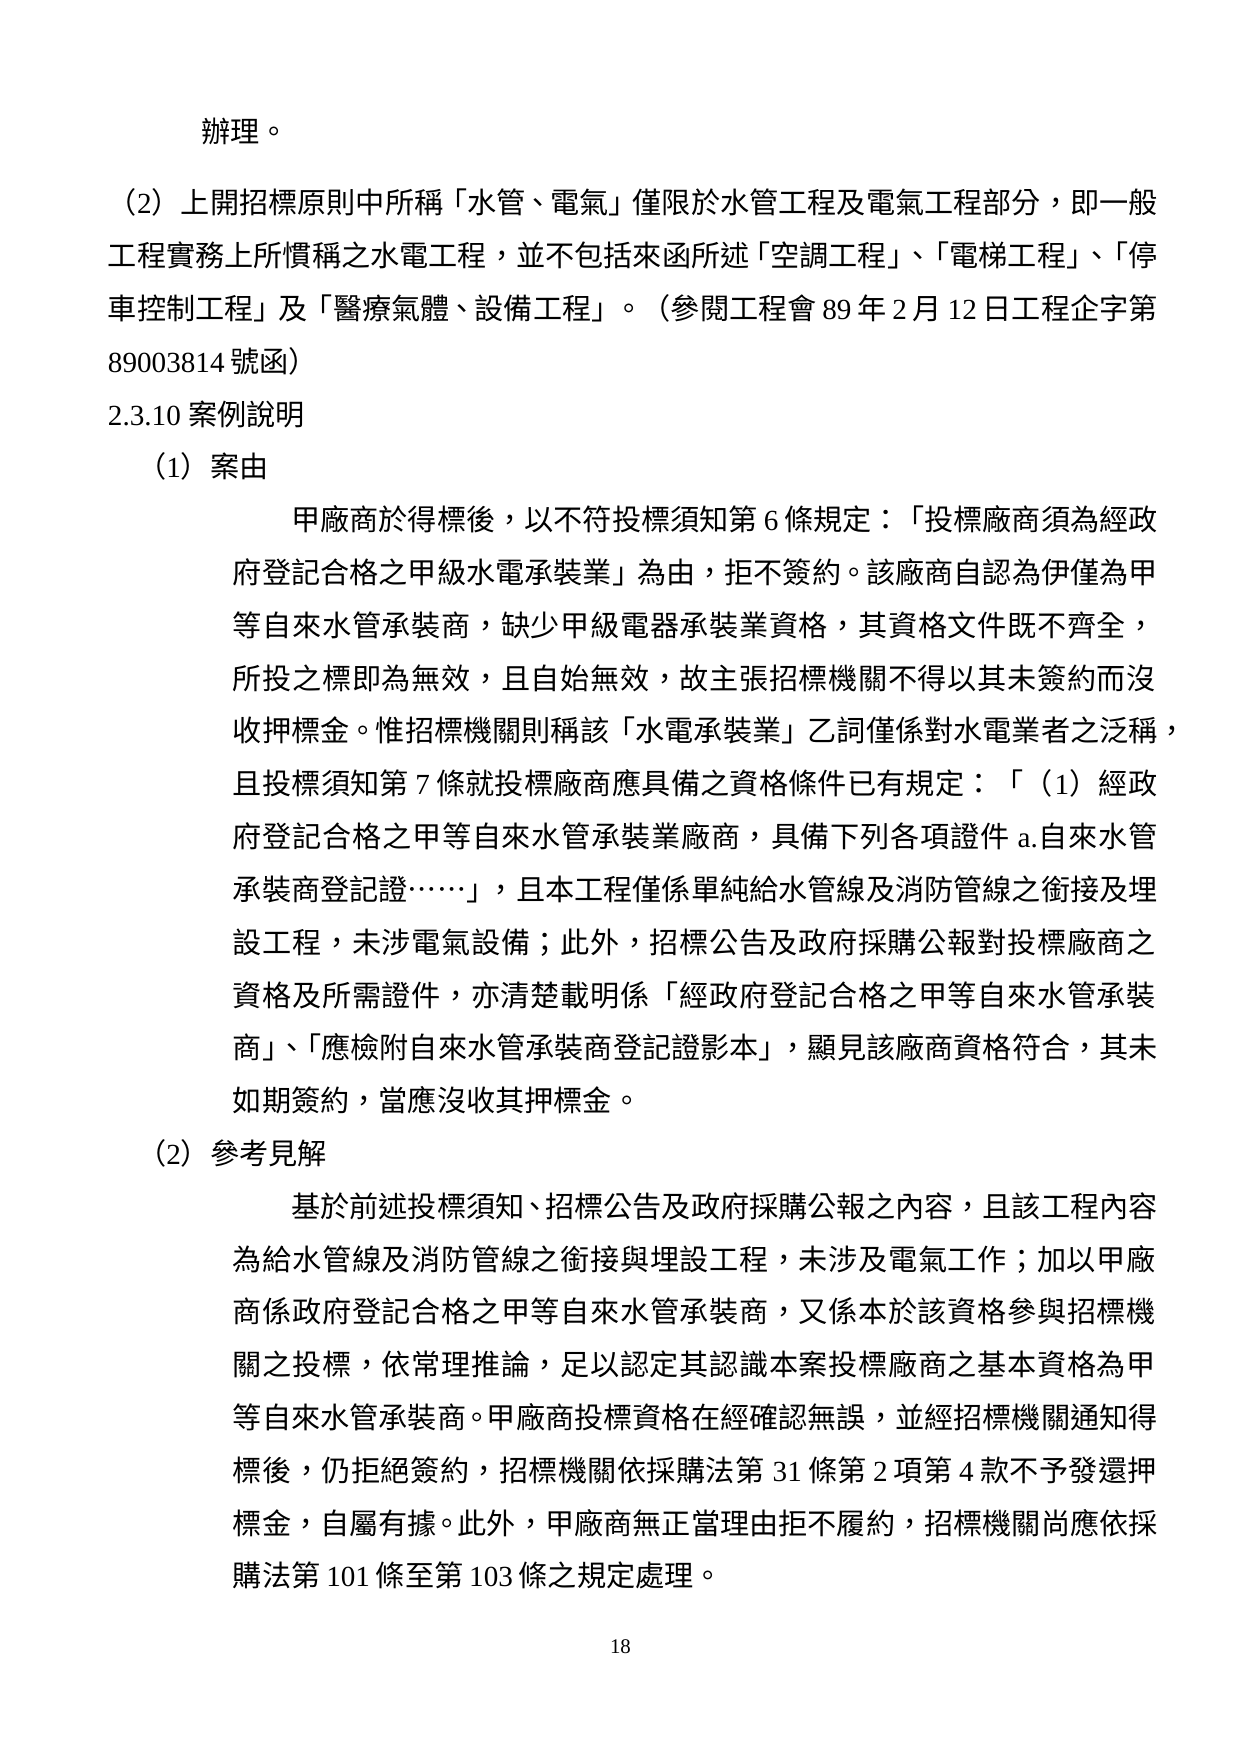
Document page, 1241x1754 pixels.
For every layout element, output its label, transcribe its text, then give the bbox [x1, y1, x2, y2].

text 基於前述投標須知、招標公告及政府採購公報之內容，且該工程內容為給水管線及消防管線之銜接與埋設工程，未涉及電氣工作；加以甲廠商係政府登記合格之甲等自來水管承裝商，又係本於該資格參與招標機關之投標，依常理推論，足以認定其認識本案投標廠商之基本資格為甲等自來水管承裝商。甲廠商投標資格在經確認無誤，並經招標機關通知得標後，仍拒絕簽約，招標機關依採購法第31條第2項第4款不予發還押標金，自屬有據。此外，甲廠商無正當理由拒不履約，招標機關尚應依採購法第101條至第103條之規定處理。 [233, 1183, 1157, 1595]
text 甲廠商於得標後，以不符投標須知第6條規定：「投標廠商須為經政府登記合格之甲級水電承裝業」為由，拒不簽約。該廠商自認為伊僅為甲等自來水管承裝商，缺少甲級電器承裝業資格，其資格文件既不齊全，所投之標即為無效，且自始無效，故主張招標機關不得以其未簽約而沒收押標金。惟招標機關則稱該「水電承裝業」乙詞僅係對水電業者之泛稱，且投標須知第7條就投標廠商應具備之資格條件已有規定：「（1）經政府登記合格之甲等自來水管承裝業廠商，具備下列各項證件a.自來水管承裝商登記證……」，且本工程僅係單純給水管線及消防管線之銜接及埋設工程，未涉電氣設備；此外，招標公告及政府採購公報對投標廠商之資格及所需證件，亦清楚載明係「經政府登記合格之甲等自來水管承裝商」、「應檢附自來水管承裝商登記證影本」，顯見該廠商資格符合，其未如期簽約，當應沒收其押標金。 [233, 497, 1157, 1120]
text 2.3.10 案例說明 [108, 391, 1157, 433]
text 辦理。 [142, 92, 1157, 167]
text （2）上開招標原則中所稱「水管、電氣」僅限於水管工程及電氣工程部分，即一般工程實務上所慣稱之水電工程，並不包括來函所述「空調工程」、「電梯工程」、「停車控制工程」及「醫療氣體、設備工程」。（參閱工程會89年2月12日工程企字第89003814號函） [108, 180, 1157, 381]
text （2）參考見解 [108, 1131, 1157, 1173]
text （1）案由 [108, 444, 1157, 486]
